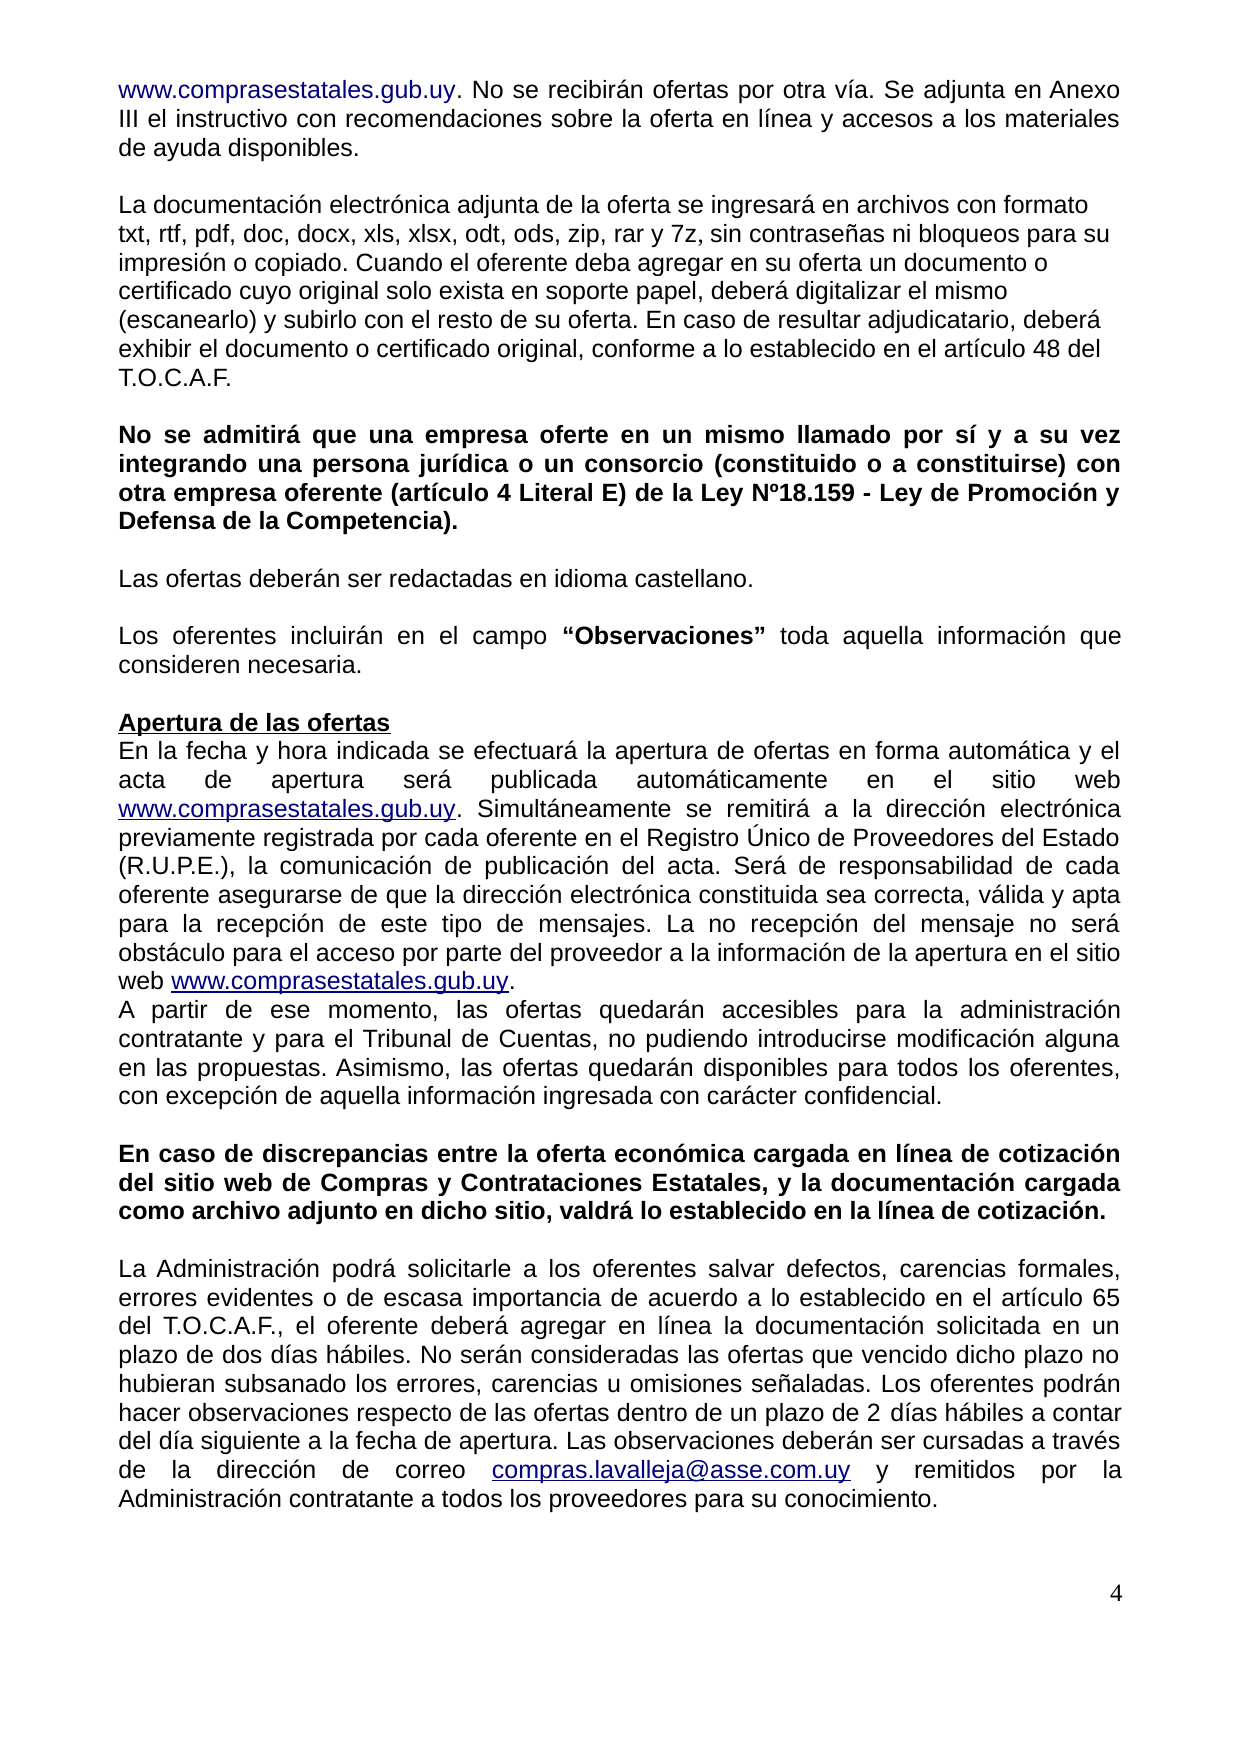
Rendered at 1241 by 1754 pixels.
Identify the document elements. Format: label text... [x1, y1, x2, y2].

text La documentación electrónica adjunta de la oferta se ingresará en archivos con formato txt, rtf, pdf, doc, docx, xls, xlsx, odt, ods, zip, rar y 7z, sin contraseñas ni bloqueos para su impresión o copiado. Cuando el oferente deba agregar en su oferta un documento o certificado cuyo original solo exista en soporte papel, deberá digitalizar el mismo (escanearlo) y subirlo con el resto de su oferta. En caso de resultar adjudicatario, deberá exhibir el documento o certificado original, conforme a lo establecido en el artículo 48 del T.O.C.A.F. [118, 190, 1122, 391]
text La Administración podrá solicitarle a los oferentes salvar defectos, carencias formales, errores evidentes o de escasa importancia de acuerdo a lo establecido en el artículo 65 del T.O.C.A.F., el oferente deberá agregar en línea la documentación solicitada en un plazo de dos días hábiles. No serán consideradas las ofertas que vencido dicho plazo no hubieran subsanado los errores, carencias u omisiones señaladas. Los oferentes podrán hacer observaciones respecto de las ofertas dentro de un plazo de 2 días hábiles a contar del día siguiente a la fecha de apertura. Las observaciones deberán ser cursadas a través de la dirección de correo compras.lavalleja@asse.com.uy y remitidos por la Administración contratante a todos los proveedores para su conocimiento. [118, 1254, 1122, 1513]
text No se admitirá que una empresa oferte en un mismo llamado por sí y a su vez integrando una persona jurídica o un consorcio (constituido o a constituirse) con otra empresa oferente (artículo 4 Literal E) de la Ley Nº18.159 - Ley de Promoción y Defensa de la Competencia). [118, 420, 1122, 535]
text A partir de ese momento, las ofertas quedarán accesibles para la administración contratante y para el Tribunal de Cuentas, no pudiendo introducirse modificación alguna en las propuestas. Asimismo, las ofertas quedarán disponibles para todos los oferentes, con excepción de aquella información ingresada con carácter confidencial. [118, 995, 1122, 1110]
text www.comprasestatales.gub.uy. No se recibirán ofertas por otra vía. Se adjunta en Anexo III el instructivo con recomendaciones sobre la oferta en línea y accesos a los materiales de ayuda disponibles. [118, 75, 1122, 161]
text En la fecha y hora indicada se efectuará la apertura de ofertas en forma automática y el acta de apertura será publicada automáticamente en el sitio web www.comprasestatales.gub.uy. Simultáneamente se remitirá a la dirección electrónica previamente registrada por cada oferente en el Registro Único de Proveedores del Estado (R.U.P.E.), la comunicación de publicación del acta. Será de responsabilidad de cada oferente asegurarse de que la dirección electrónica constituida sea correcta, válida y apta para la recepción de este tipo de mensajes. La no recepción del mensaje no será obstáculo para el acceso por parte del proveedor a la información de la apertura en el sitio web www.comprasestatales.gub.uy. [118, 736, 1122, 995]
text Las ofertas deberán ser redactadas en idioma castellano. [118, 564, 1122, 593]
text Los oferentes incluirán en el campo “Observaciones” toda aquella información que consideren necesaria. [118, 621, 1122, 679]
text En caso de discrepancias entre la oferta económica cargada en línea de cotización del sitio web de Compras y Contrataciones Estatales, y la documentación cargada como archivo adjunto en dicho sitio, valdrá lo establecido en la línea de cotización. [118, 1139, 1122, 1225]
text Apertura de las ofertas [118, 708, 1122, 736]
